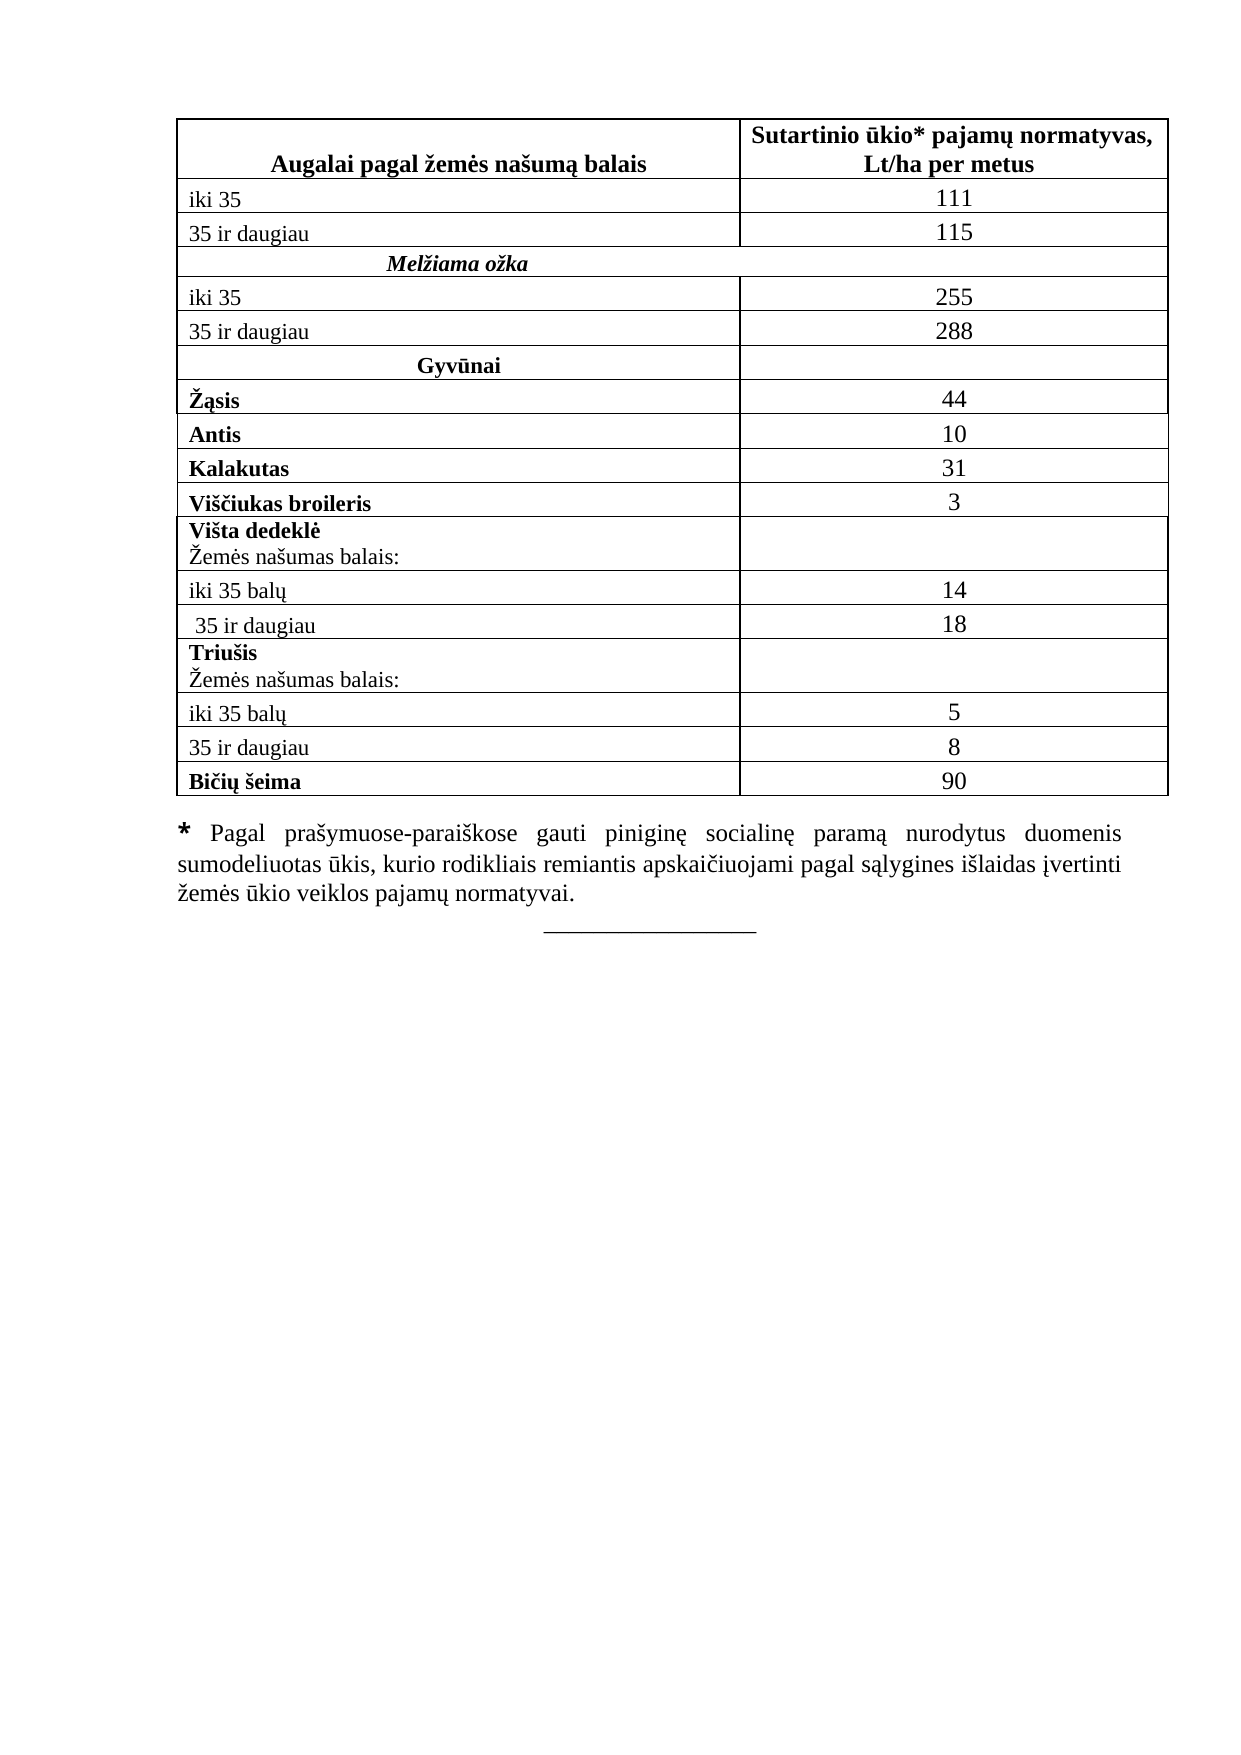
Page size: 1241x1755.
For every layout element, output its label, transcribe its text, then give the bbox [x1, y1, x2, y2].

table_cell iki 35 balų [178, 693, 739, 726]
table_cell Kalakutas [178, 449, 739, 482]
table_cell Gyvūnai [178, 346, 739, 379]
table_cell 255 [741, 277, 1167, 310]
table_cell Žąsis [178, 380, 739, 413]
text _________________ [177, 907, 1122, 935]
table_cell Antis [178, 414, 739, 447]
table_cell 3 [741, 483, 1168, 516]
table_cell Melžiama ožka [178, 247, 740, 276]
table_cell 111 [741, 179, 1167, 212]
table_cell 35 ir daugiau [178, 213, 739, 246]
table_cell 35 ir daugiau [178, 727, 739, 761]
table_cell 44 [741, 380, 1167, 413]
table_cell 10 [741, 414, 1168, 447]
table_header Augalai pagal žemės našumą balais [178, 120, 739, 178]
text * Pagal prašymuose-paraiškose gauti piniginę socialinę paramą nurodytus duomenis sumodeliuotas ūkis, kurio rodikliais remiantis apskaičiuojami pagal sąlygines išlaidas įvertinti žemės ūkio veiklos pajamų normatyvai. [177, 815, 1122, 907]
table_cell [741, 517, 1167, 570]
table_cell 14 [741, 571, 1167, 604]
table_cell 288 [741, 311, 1167, 344]
table_cell [741, 639, 1167, 692]
table_cell Triušis Žemės našumas balais: [178, 639, 739, 692]
table_cell 90 [741, 762, 1167, 795]
table_cell 31 [741, 449, 1168, 482]
table_cell 5 [741, 693, 1167, 726]
table_cell iki 35 balų [178, 571, 739, 604]
table_cell 35 ir daugiau [178, 311, 739, 344]
table_cell iki 35 [178, 179, 739, 212]
table_cell 8 [741, 727, 1167, 761]
table_header Sutartinio ūkio* pajamų normatyvas, Lt/ha per metus [741, 120, 1167, 178]
table_cell Višta dedeklė Žemės našumas balais: [178, 517, 739, 570]
table_cell 18 [741, 605, 1167, 638]
table_cell [741, 346, 1167, 379]
table_cell iki 35 [178, 277, 739, 310]
table_cell 115 [741, 213, 1167, 246]
table_cell 35 ir daugiau [178, 605, 739, 638]
table_cell Viščiukas broileris [178, 483, 739, 516]
table_cell [740, 247, 1167, 276]
table_cell Bičių šeima [178, 762, 739, 795]
